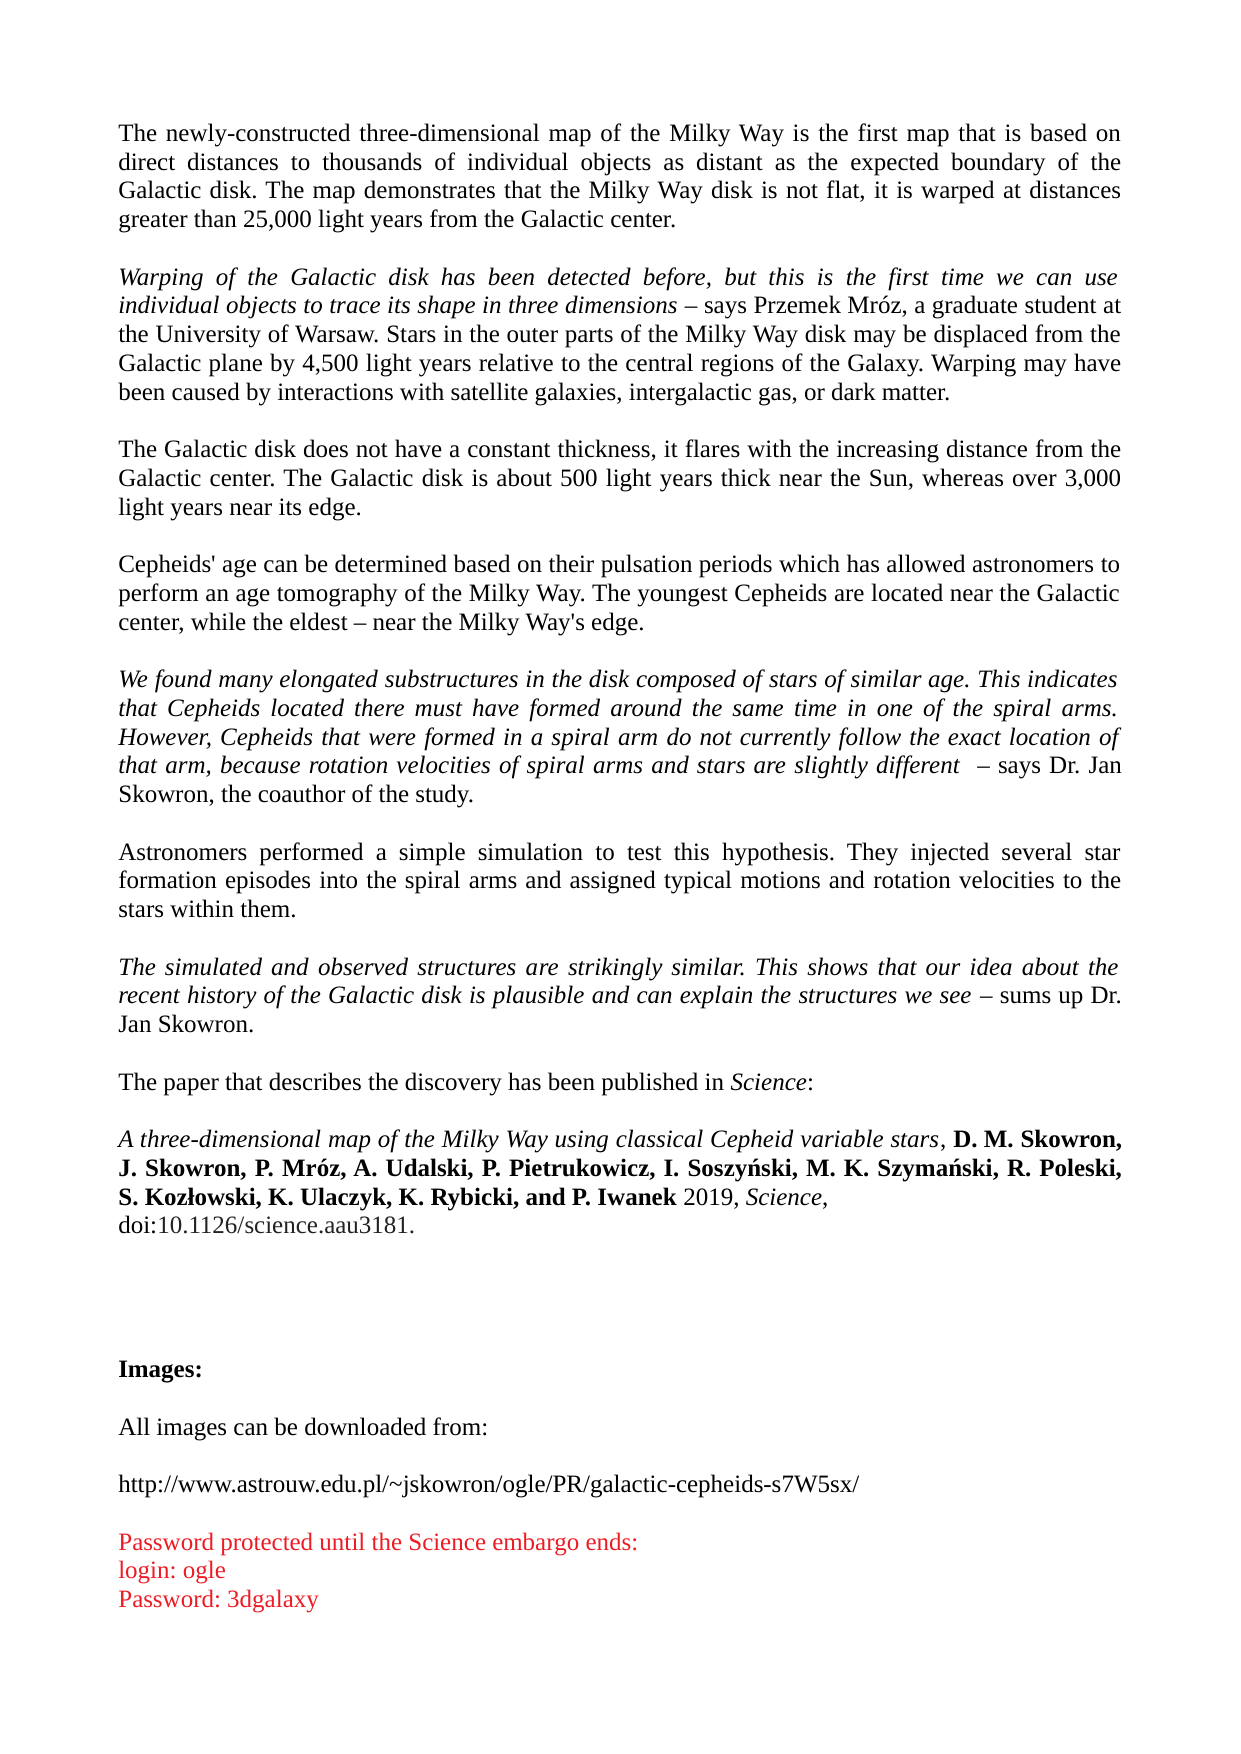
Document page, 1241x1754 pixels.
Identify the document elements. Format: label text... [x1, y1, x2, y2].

text We found many elongated substructures in the disk composed of stars of similar age. This indicates that Cepheids located there must have formed around the same time in one of the spiral arms. However, Cepheids that were formed in a spiral arm do not currently follow the exact location of that arm, because rotation velocities of spiral arms and stars are slightly different – says Dr. Jan Skowron, the coauthor of the study. [118, 664, 1122, 808]
text doi:10.1126/science.aau3181. [118, 1211, 1122, 1239]
text login: ogle [118, 1556, 1122, 1584]
text A three-dimensional map of the Milky Way using classical Cepheid variable stars, D. M. Skowron, J. Skowron, P. Mróz, A. Udalski, P. Pietrukowicz, I. Soszyński, M. K. Szymański, R. Poleski, S. Kozłowski, K. Ulaczyk, K. Rybicki, and P. Iwanek 2019, Science, [118, 1124, 1122, 1211]
text All images can be downloaded from: [118, 1412, 1122, 1441]
text The simulated and observed structures are strikingly similar. This shows that our idea about the recent history of the Galactic disk is plausible and can explain the structures we see – sums up Dr. Jan Skowron. [118, 952, 1122, 1038]
text The Galactic disk does not have a constant thickness, it flares with the increasing distance from the Galactic center. The Galactic disk is about 500 light years thick near the Sun, whereas over 3,000 light years near its edge. [118, 434, 1122, 521]
text Password: 3dgalaxy [118, 1584, 1122, 1613]
text Cepheids' age can be determined based on their pulsation periods which has allowed astronomers to perform an age tomography of the Milky Way. The youngest Cepheids are located near the Galactic center, while the eldest – near the Milky Way's edge. [118, 549, 1122, 636]
text Images: [118, 1354, 1122, 1383]
text The paper that describes the discovery has been published in Science: [118, 1067, 1122, 1096]
text Astronomers performed a simple simulation to test this hypothesis. They injected several star formation episodes into the spiral arms and assigned typical motions and rotation velocities to the stars within them. [118, 837, 1122, 923]
text Password protected until the Science embargo ends: [118, 1527, 1122, 1556]
text Warping of the Galactic disk has been detected before, but this is the first time we can use individual objects to trace its shape in three dimensions – says Przemek Mróz, a graduate student at the University of Warsaw. Stars in the outer parts of the Milky Way disk may be displaced from the Galactic plane by 4,500 light years relative to the central regions of the Galaxy. Warping may have been caused by interactions with satellite galaxies, intergalactic gas, or dark matter. [118, 262, 1122, 406]
text http://www.astrouw.edu.pl/~jskowron/ogle/PR/galactic-cepheids-s7W5sx/ [118, 1469, 1122, 1498]
text The newly-constructed three-dimensional map of the Milky Way is the first map that is based on direct distances to thousands of individual objects as distant as the expected boundary of the Galactic disk. The map demonstrates that the Milky Way disk is not flat, it is warped at distances greater than 25,000 light years from the Galactic center. [118, 118, 1122, 233]
